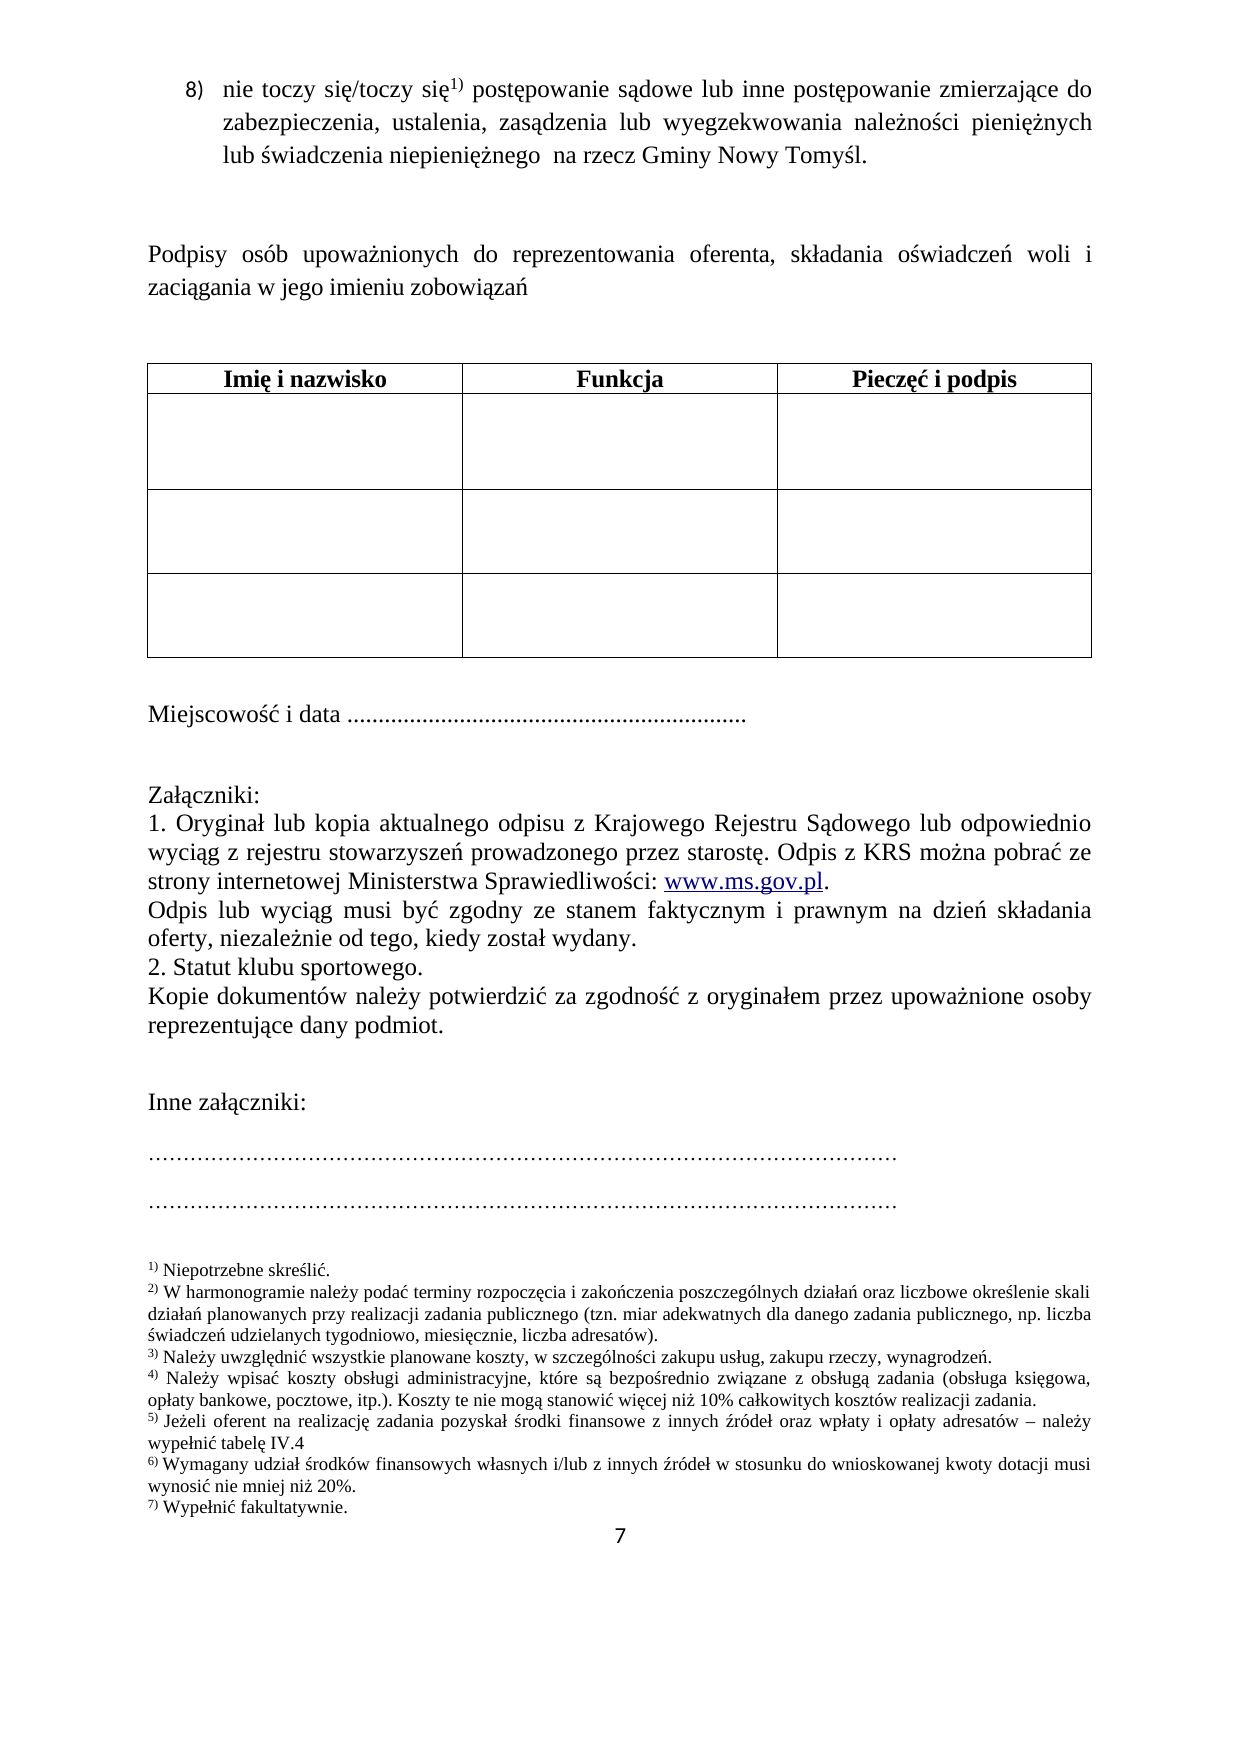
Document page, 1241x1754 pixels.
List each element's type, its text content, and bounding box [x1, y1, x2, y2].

table_cell [148, 574, 462, 657]
text ……………………………………………………………………………………………… [148, 1141, 1093, 1165]
table_header Pieczęć i podpis [778, 364, 1091, 393]
table_cell [778, 490, 1091, 573]
text 2. Statut klubu sportowego. [148, 952, 1093, 981]
table_cell [778, 574, 1091, 657]
table_header Funkcja [463, 364, 777, 393]
text ……………………………………………………………………………………………… [148, 1189, 1093, 1213]
text Odpis lub wyciąg musi być zgodny ze stanem faktycznym i prawnym na dzień składania oferty, niezależnie od tego, kiedy został wydany. [148, 895, 1093, 952]
list nie toczy się/toczy się1) postępowanie sądowe lub inne postępowanie zmierzające do zabezpieczenia, ustalenia, zasądzenia lub wyegzekwowania należności pieniężnych lub świadczenia niepieniężnego na rzecz Gminy Nowy Tomyśl. [185, 74, 1093, 169]
table_cell [148, 490, 462, 573]
text 1) Niepotrzebne skreślić. [148, 1259, 1093, 1281]
text Inne załączniki: [148, 1087, 1093, 1116]
text Podpisy osób upoważnionych do reprezentowania oferenta, składania oświadczeń woli i zaciągania w jego imieniu zobowiązań [148, 239, 1093, 301]
table_cell [778, 394, 1091, 489]
text Miejscowość i data ................................................................ [148, 699, 1093, 728]
text 7) Wypełnić fakultatywnie. [148, 1496, 1093, 1518]
table_header Imię i nazwisko [148, 364, 462, 393]
text 6) Wymagany udział środków finansowych własnych i/lub z innych źródeł w stosunku do wnioskowanej kwoty dotacji musi wynosić nie mniej niż 20%. [148, 1453, 1093, 1496]
table_cell [463, 394, 777, 489]
text Kopie dokumentów należy potwierdzić za zgodność z oryginałem przez upoważnione osoby reprezentujące dany podmiot. [148, 981, 1093, 1038]
table_cell [148, 394, 462, 489]
text 3) Należy uwzględnić wszystkie planowane koszty, w szczególności zakupu usług, zakupu rzeczy, wynagrodzeń. [148, 1346, 1093, 1367]
text 4) Należy wpisać koszty obsługi administracyjne, które są bezpośrednio związane z obsługą zadania (obsługa księgowa, opłaty bankowe, pocztowe, itp.). Koszty te nie mogą stanowić więcej niż 10% całkowitych kosztów realizacji zadania. [148, 1367, 1093, 1410]
text Załączniki: [148, 780, 1093, 808]
text 2) W harmonogramie należy podać terminy rozpoczęcia i zakończenia poszczególnych działań oraz liczbowe określenie skali działań planowanych przy realizacji zadania publicznego (tzn. miar adekwatnych dla danego zadania publicznego, np. liczba świadczeń udzielanych tygodniowo, miesięcznie, liczba adresatów). [148, 1281, 1093, 1346]
table_cell [463, 490, 777, 573]
table_cell [463, 574, 777, 657]
text 5) Jeżeli oferent na realizację zadania pozyskał środki finansowe z innych źródeł oraz wpłaty i opłaty adresatów – należy wypełnić tabelę IV.4 [148, 1410, 1093, 1453]
text 1. Oryginał lub kopia aktualnego odpisu z Krajowego Rejestru Sądowego lub odpowiednio wyciąg z rejestru stowarzyszeń prowadzonego przez starostę. Odpis z KRS można pobrać ze strony internetowej Ministerstwa Sprawiedliwości: www.ms.gov.pl. [148, 808, 1093, 895]
